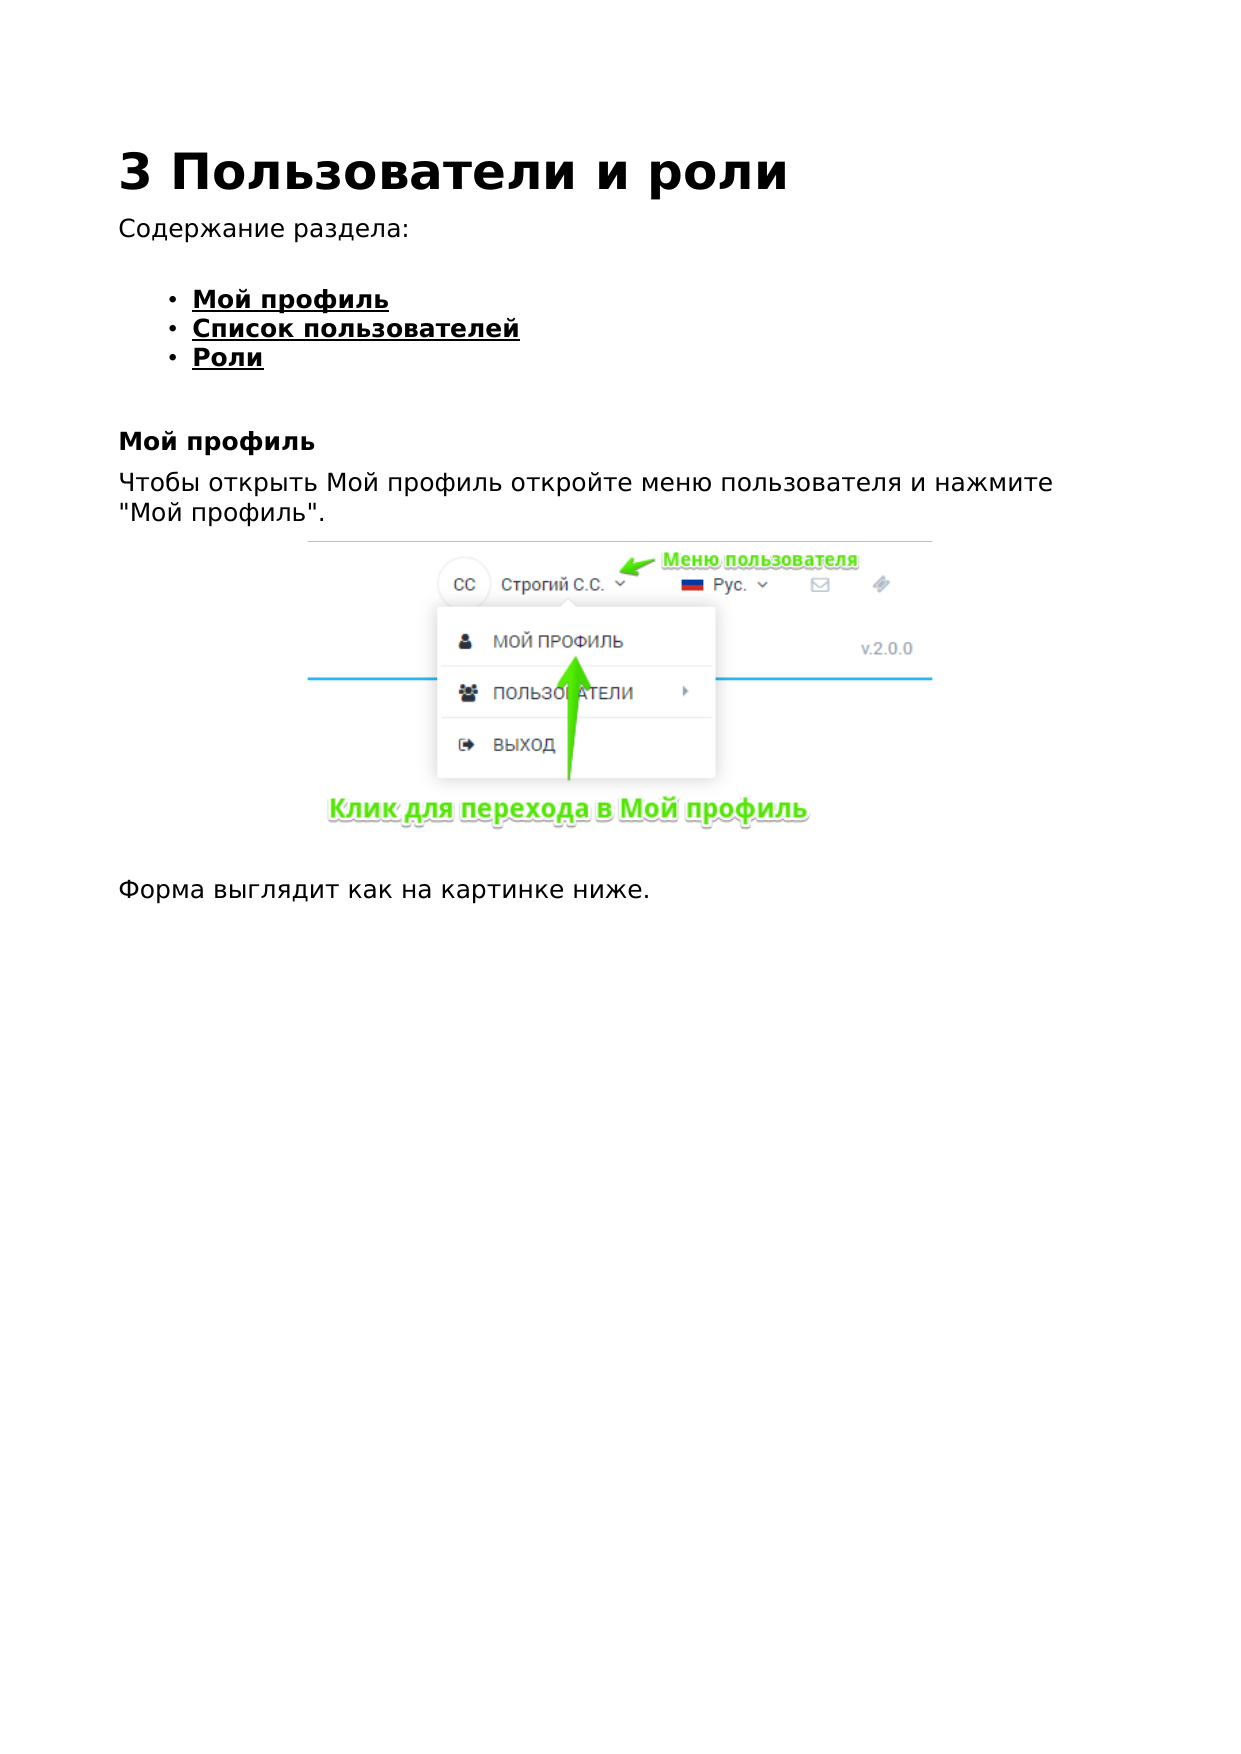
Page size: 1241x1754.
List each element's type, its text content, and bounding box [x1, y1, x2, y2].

text Форма выглядит как на картинке ниже. [118, 875, 1122, 904]
list Мой профиль [177, 285, 1122, 314]
text Чтобы открыть Мой профиль откройте меню пользователя и нажмите "Мой профиль". [118, 469, 1122, 527]
list Роли [177, 343, 1122, 372]
text Содержание раздела: [118, 214, 1122, 243]
picture [307, 539, 933, 834]
subtitle 3 Пользователи и роли [118, 143, 1122, 201]
list Список пользователей [177, 314, 1122, 343]
subtitle Мой профиль [118, 427, 1122, 456]
